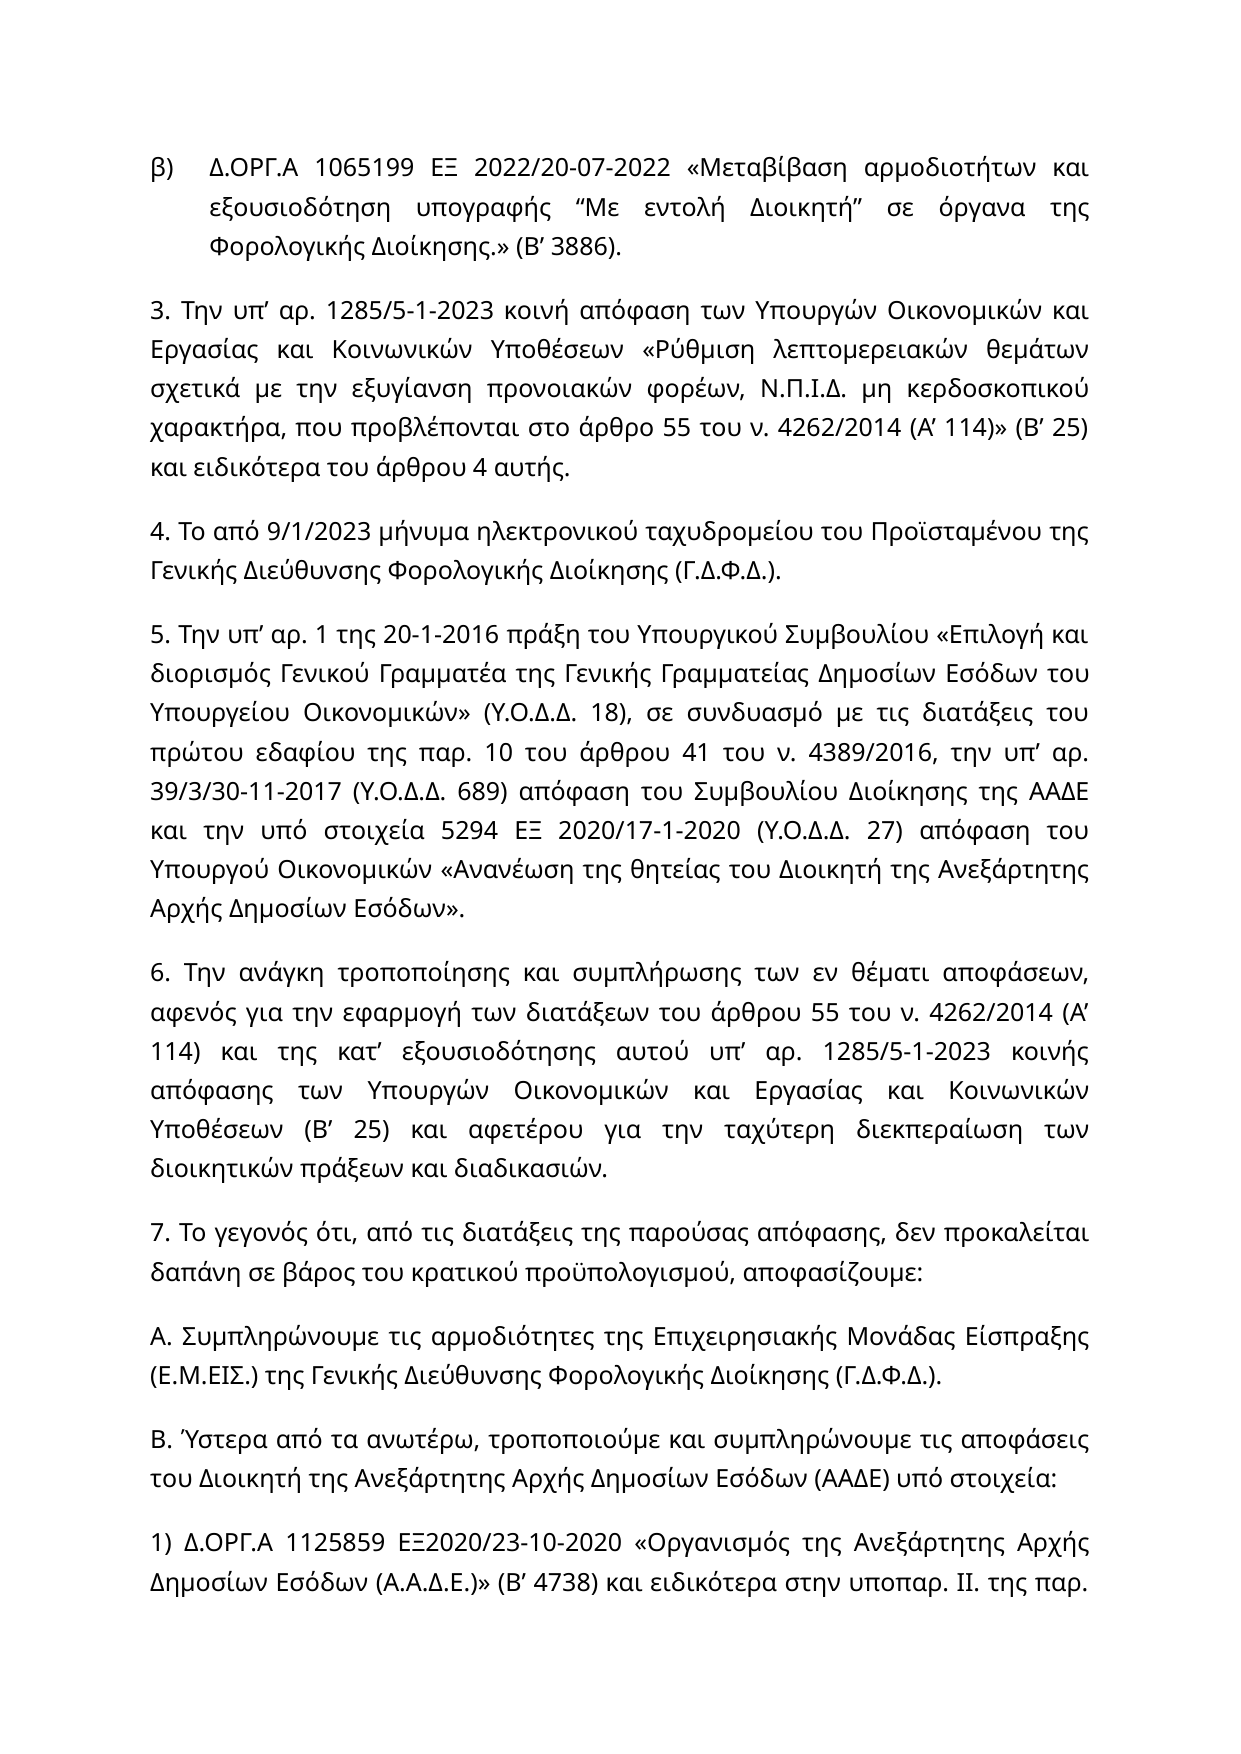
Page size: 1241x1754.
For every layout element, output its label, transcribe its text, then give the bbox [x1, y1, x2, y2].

text 6. Την ανάγκη τροποποίησης και συμπλήρωσης των εν θέματι αποφάσεων, αφενός για την εφαρμογή των διατάξεων του άρθρου 55 του ν. 4262/2014 (Α’ 114) και της κατ’ εξουσιοδότησης αυτού υπ’ αρ. 1285/5-1-2023 κοινής απόφασης των Υπουργών Οικονομικών και Εργασίας και Κοινωνικών Υποθέσεων (Β’ 25) και αφετέρου για την ταχύτερη διεκπεραίωση των διοικητικών πράξεων και διαδικασιών. [150, 955, 1090, 1185]
text Β. Ύστερα από τα ανωτέρω, τροποποιούμε και συμπληρώνουμε τις αποφάσεις του Διοικητή της Ανεξάρτητης Αρχής Δημοσίων Εσόδων (ΑΑΔΕ) υπό στοιχεία: [150, 1422, 1090, 1495]
text 7. Το γεγονός ότι, από τις διατάξεις της παρούσας απόφασης, δεν προκαλείται δαπάνη σε βάρος του κρατικού προϋπολογισμού, αποφασίζουμε: [150, 1215, 1090, 1288]
list β) Δ.ΟΡΓ.Α 1065199 ΕΞ 2022/20-07-2022 «Μεταβίβαση αρμοδιοτήτων και εξουσιοδότηση υπογραφής “Με εντολή Διοικητή” σε όργανα της Φορολογικής Διοίκησης.» (Β’ 3886). [150, 150, 1090, 262]
text 3. Την υπ’ αρ. 1285/5-1-2023 κοινή απόφαση των Υπουργών Οικονομικών και Εργασίας και Κοινωνικών Υποθέσεων «Ρύθμιση λεπτομερειακών θεμάτων σχετικά με την εξυγίανση προνοιακών φορέων, Ν.Π.Ι.Δ. μη κερδοσκοπικού χαρακτήρα, που προβλέπονται στο άρθρο 55 του ν. 4262/2014 (Α’ 114)» (Β’ 25) και ειδικότερα του άρθρου 4 αυτής. [150, 292, 1090, 483]
text Α. Συμπληρώνουμε τις αρμοδιότητες της Επιχειρησιακής Μονάδας Είσπραξης (Ε.Μ.ΕΙΣ.) της Γενικής Διεύθυνσης Φορολογικής Διοίκησης (Γ.Δ.Φ.Δ.). [150, 1318, 1090, 1392]
text 4. Το από 9/1/2023 μήνυμα ηλεκτρονικού ταχυδρομείου του Προϊσταμένου της Γενικής Διεύθυνσης Φορολογικής Διοίκησης (Γ.Δ.Φ.Δ.). [150, 513, 1090, 587]
text 1) Δ.ΟΡΓ.Α 1125859 ΕΞ2020/23-10-2020 «Οργανισμός της Ανεξάρτητης Αρχής Δημοσίων Εσόδων (Α.Α.Δ.Ε.)» (Β’ 4738) και ειδικότερα στην υποπαρ. ΙΙ. της παρ. [150, 1525, 1090, 1598]
text 5. Την υπ’ αρ. 1 της 20-1-2016 πράξη του Υπουργικού Συμβουλίου «Επιλογή και διορισμός Γενικού Γραμματέα της Γενικής Γραμματείας Δημοσίων Εσόδων του Υπουργείου Οικονομικών» (Υ.Ο.Δ.Δ. 18), σε συνδυασμό με τις διατάξεις του πρώτου εδαφίου της παρ. 10 του άρθρου 41 του ν. 4389/2016, την υπ’ αρ. 39/3/30-11-2017 (Υ.Ο.Δ.Δ. 689) απόφαση του Συμβουλίου Διοίκησης της ΑΑΔΕ και την υπό στοιχεία 5294 ΕΞ 2020/17-1-2020 (Υ.Ο.Δ.Δ. 27) απόφαση του Υπουργού Οικονομικών «Ανανέωση της θητείας του Διοικητή της Ανεξάρτητης Αρχής Δημοσίων Εσόδων». [150, 617, 1090, 925]
